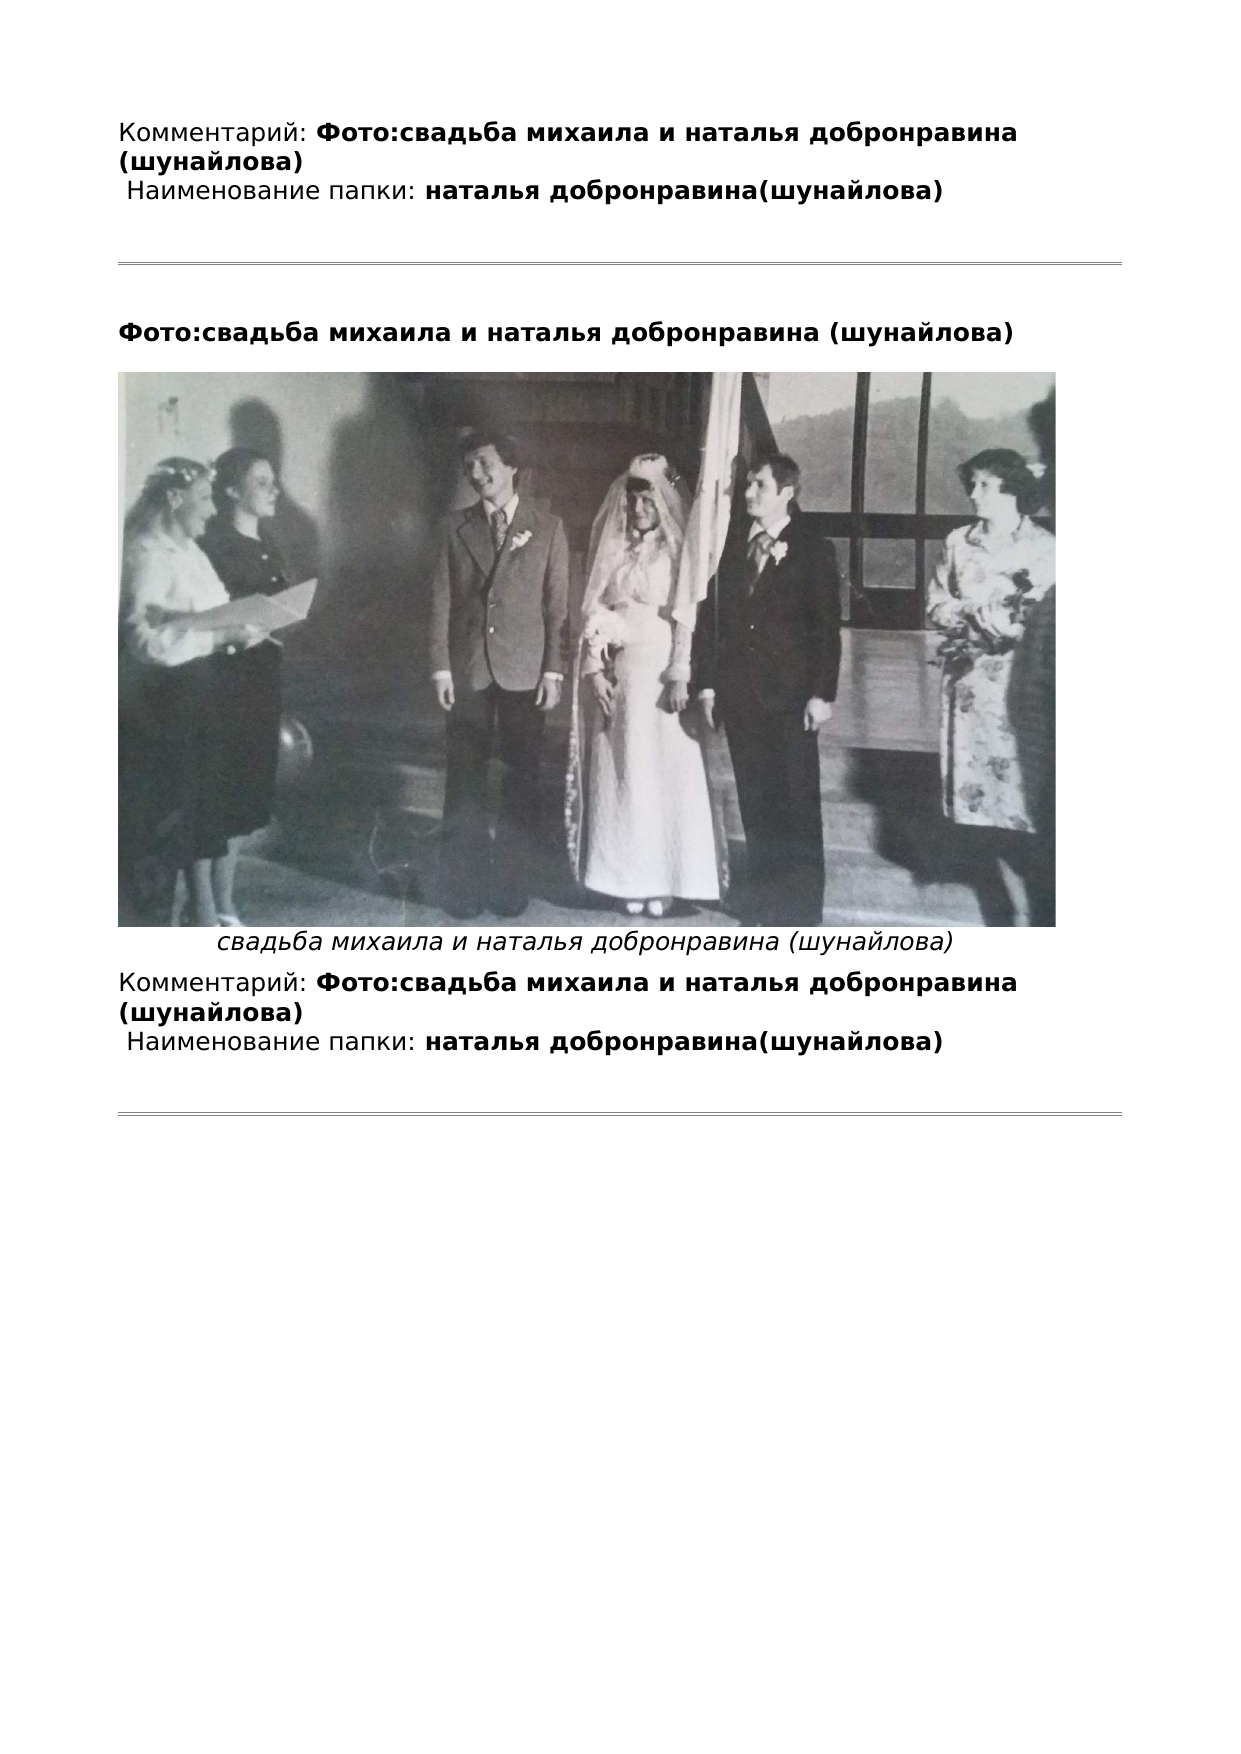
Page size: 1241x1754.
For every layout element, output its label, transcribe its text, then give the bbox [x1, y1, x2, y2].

text Комментарий: Фото:свадьба михаила и наталья добронравина (шунайлова) Наименование папки: наталья добронравина(шунайлова) [118, 118, 1122, 235]
picture [118, 372, 1056, 927]
text свадьба михаила и наталья добронравина (шунайлова) [118, 927, 1056, 956]
text Комментарий: Фото:свадьба михаила и наталья добронравина (шунайлова) Наименование папки: наталья добронравина(шунайлова) [118, 969, 1122, 1085]
subtitle Фото:свадьба михаила и наталья добронравина (шунайлова) [118, 319, 1122, 348]
